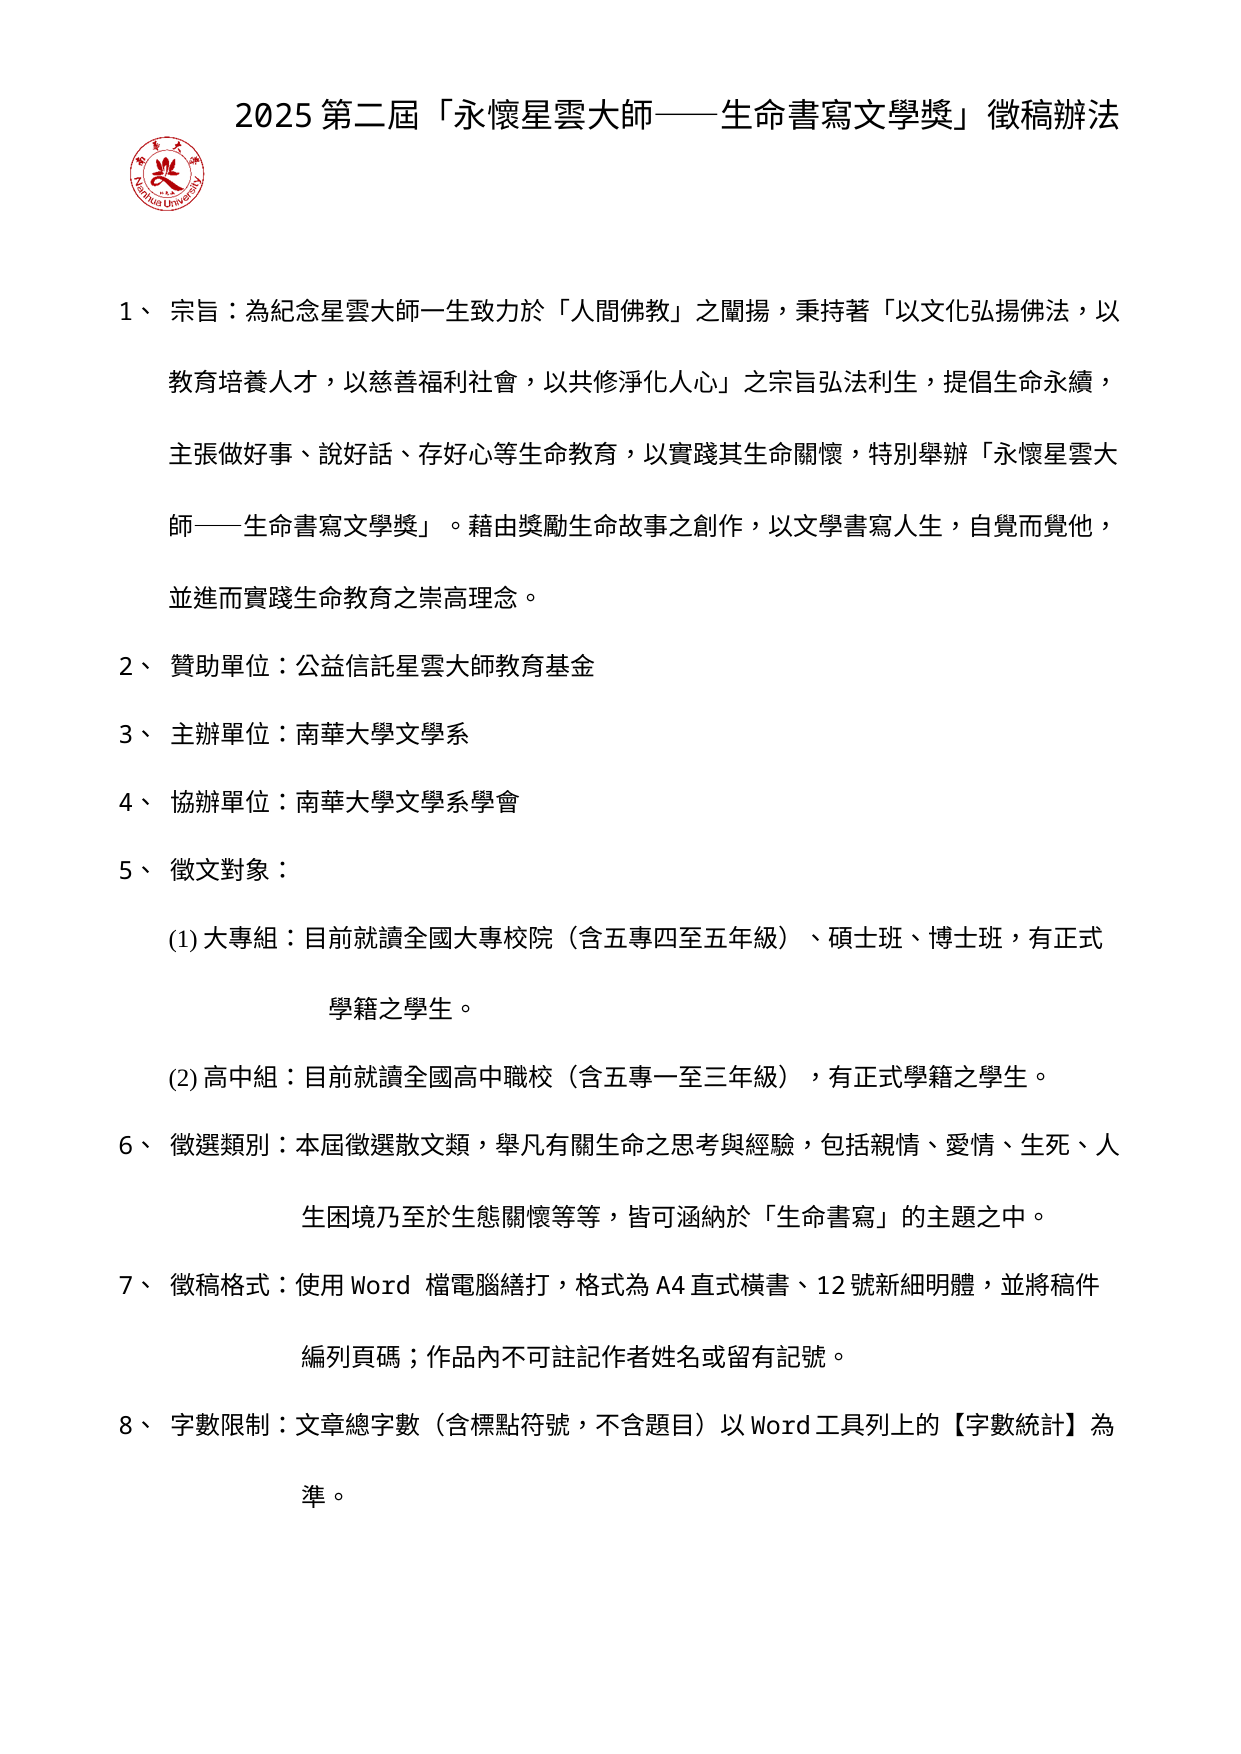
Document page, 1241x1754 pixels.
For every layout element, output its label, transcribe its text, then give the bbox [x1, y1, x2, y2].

list 主辦單位：南華大學文學系 [118, 691, 1122, 753]
list 徵選類別：本屆徵選散文類，舉凡有關生命之思考與經驗，包括親情、愛情、生死、人生困境乃至於生態關懷等等，皆可涵納於「生命書寫」的主題之中。 [118, 1102, 1122, 1237]
list 贊助單位：公益信託星雲大師教育基金 [118, 623, 1122, 685]
list 宗旨：為紀念星雲大師一生致力於「人間佛教」之闡揚，秉持著「以文化弘揚佛法，以教育培養人才，以慈善福利社會，以共修淨化人心」之宗旨弘法利生，提倡生命永續，主張做好事、說好話、存好心等生命教育，以實踐其生命關懷，特別舉辦「永懷星雲大師——生命書寫文學獎」。藉由獎勵生命故事之創作，以文學書寫人生，自覺而覺他，並進而實踐生命教育之崇高理念。 [118, 267, 1122, 617]
list 高中組：目前就讀全國高中職校（含五專一至三年級），有正式學籍之學生。 [168, 1034, 1122, 1097]
list 協辦單位：南華大學文學系學會 [118, 759, 1122, 821]
list 字數限制：文章總字數（含標點符號，不含題目）以Word工具列上的【字數統計】為準。 [118, 1382, 1122, 1516]
list 徵文對象： [118, 827, 1122, 889]
list 徵稿格式：使用Word 檔電腦繕打，格式為A4直式橫書、12號新細明體，並將稿件編列頁碼；作品內不可註記作者姓名或留有記號。 [118, 1242, 1122, 1376]
list 大專組：目前就讀全國大專校院（含五專四至五年級）、碩士班、博士班，有正式學籍之學生。 [168, 894, 1122, 1029]
